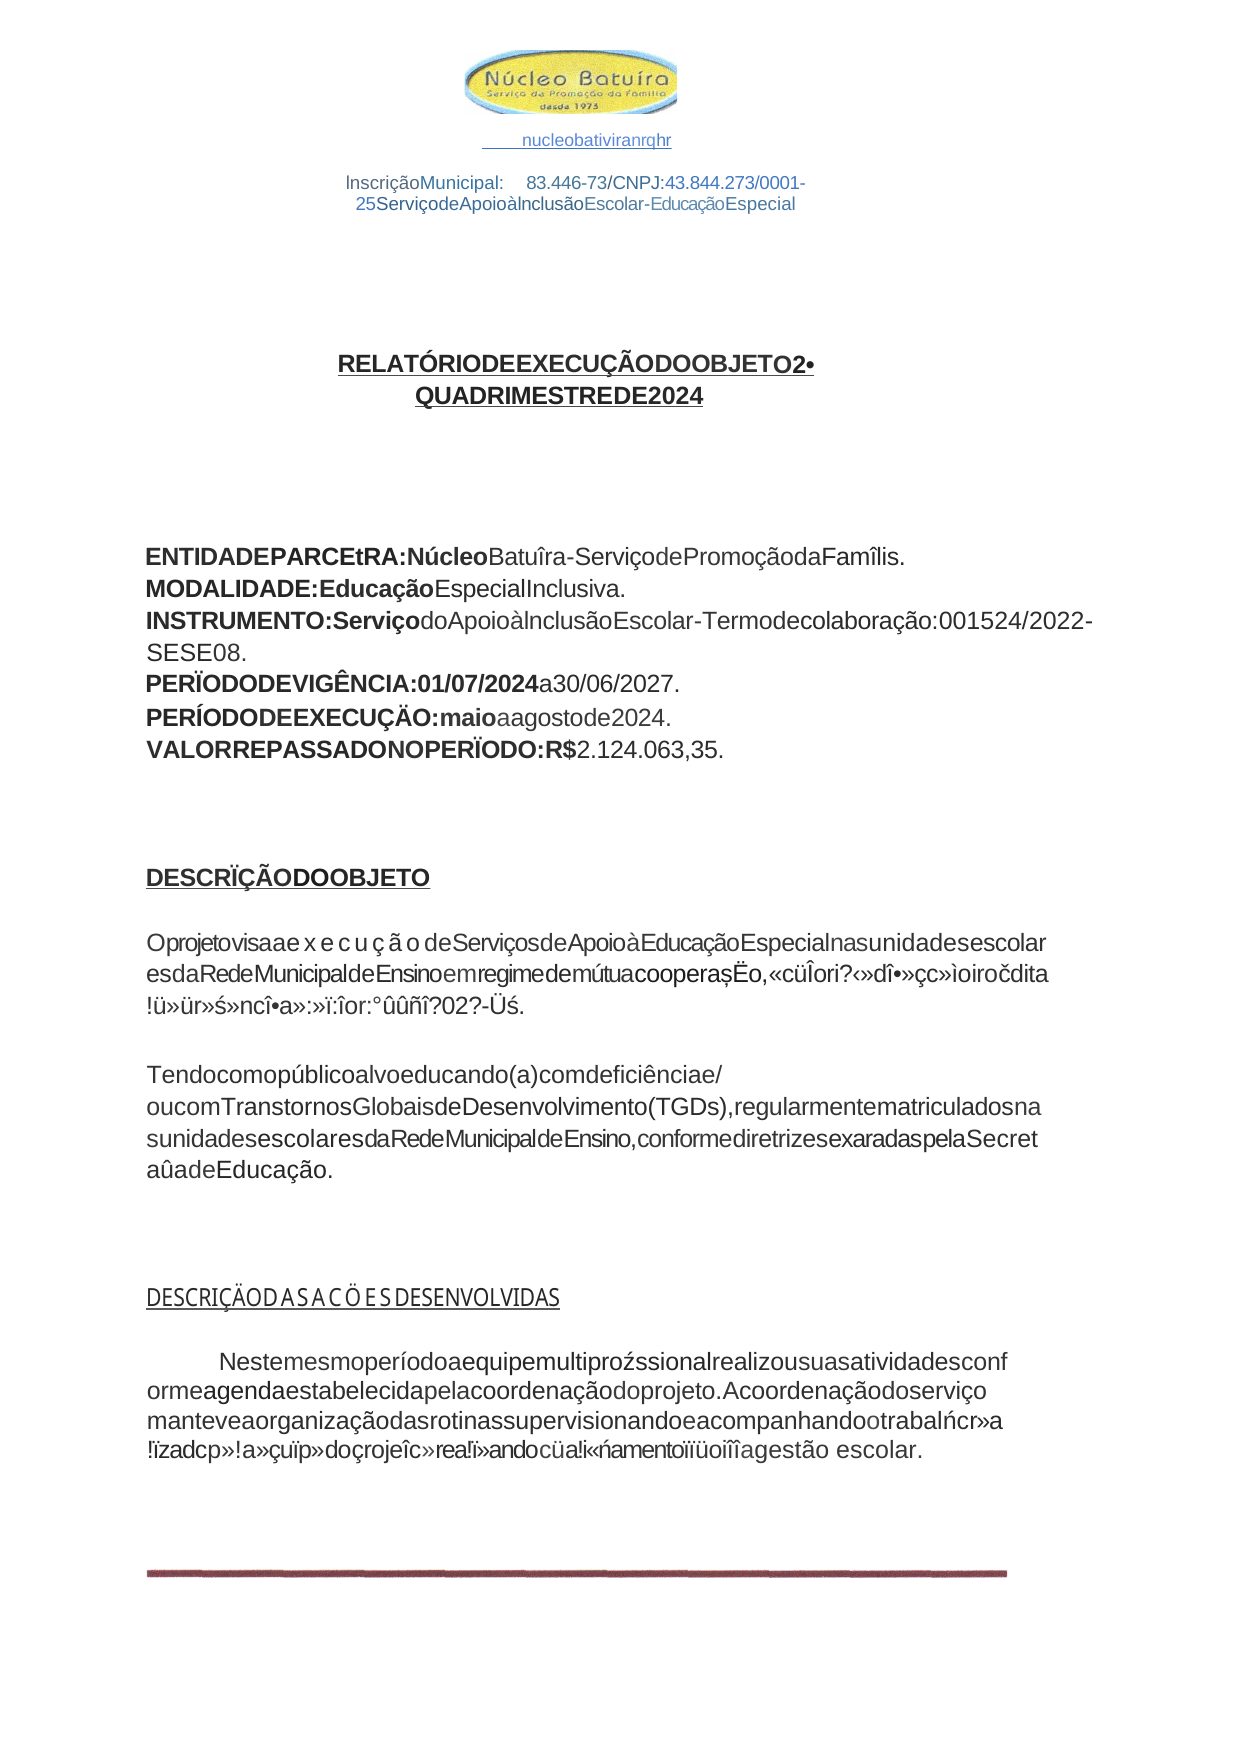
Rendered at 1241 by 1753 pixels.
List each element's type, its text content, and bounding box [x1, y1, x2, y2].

text INSTRUMENTO:ServiçodoApoioàlnclusãoEscolar-Termodecolaboração:001524/2022-SESE08. [146, 606, 1109, 667]
subtitle DESCRÏÇÃODOOBJETO [146, 863, 1109, 892]
picture [146, 1569, 1008, 1578]
text PERÍODODEEXECUÇÄO:maioaagostode2024. [146, 703, 1109, 732]
text PERÏODODEVIGÊNCIA:01/07/2024a30/06/2027. [145, 670, 1109, 698]
text lnscriçãoMunicipal: 83.446-73/CNPJ:43.844.273/0001-25ServiçodeApoioàlnclusãoEscolar-EducaçãoEspecial [326, 173, 824, 214]
text nucleobativiranrqhr [96, 130, 1058, 150]
text ENTIDADEPARCEtRA:NúcleoBatuîra-ServiçodePromoçãodaFamîlis. [145, 542, 1109, 571]
text VALORREPASSADONOPERÏODO:R$2.124.063,35. [146, 735, 1109, 764]
text Nestemesmoperíodoaequipemultiproźssionalrealizousuasatividadesconformeagendaestabelecidapelacoordenaçãodoprojeto.Acoordenaçãodoserviçomanteveaorganizaçãodasrotinassupervisionandoeacompanhandootrabalńcr»a!ïzadcp»!a»çuïp»doçrojeîc»rea!ï»andocüa!i«ńamentoïïüoiîîagestão escolar. [147, 1347, 1007, 1464]
subtitle RELATÓRIODEEXECUÇÃODOOBJETO2•QUADRIMESTREDE2024 [337, 349, 816, 410]
text DESCRIÇÄODASACÖESDESENVOLVIDAS [146, 1279, 1109, 1313]
text OprojetovisaaexecuçãodeServiçosdeApoioàEducaçãoEspecialnasunidadesescolaresdaRedeMunicipaldeEnsinoemregimedemútuacooperașËo,«cüÎori?‹»dî•»çc»ìoiročdita!ü»ür»ś»ncî•a»:»ï:îor:°ûûñî?02?-Üś. [146, 928, 1051, 1020]
text Tendocomopúblicoalvoeducando(a)comdeficiênciae/oucomTranstornosGlobaisdeDesenvolvimento(TGDs),regularmentematriculadosnasunidadesescolaresdaRedeMunicipaldeEnsino,conformediretrizesexaradaspelaSecretaûadeEducação. [146, 1060, 1051, 1184]
picture [464, 50, 678, 114]
text MODALIDADE:EducaçãoEspecialInclusiva. [145, 574, 1109, 603]
